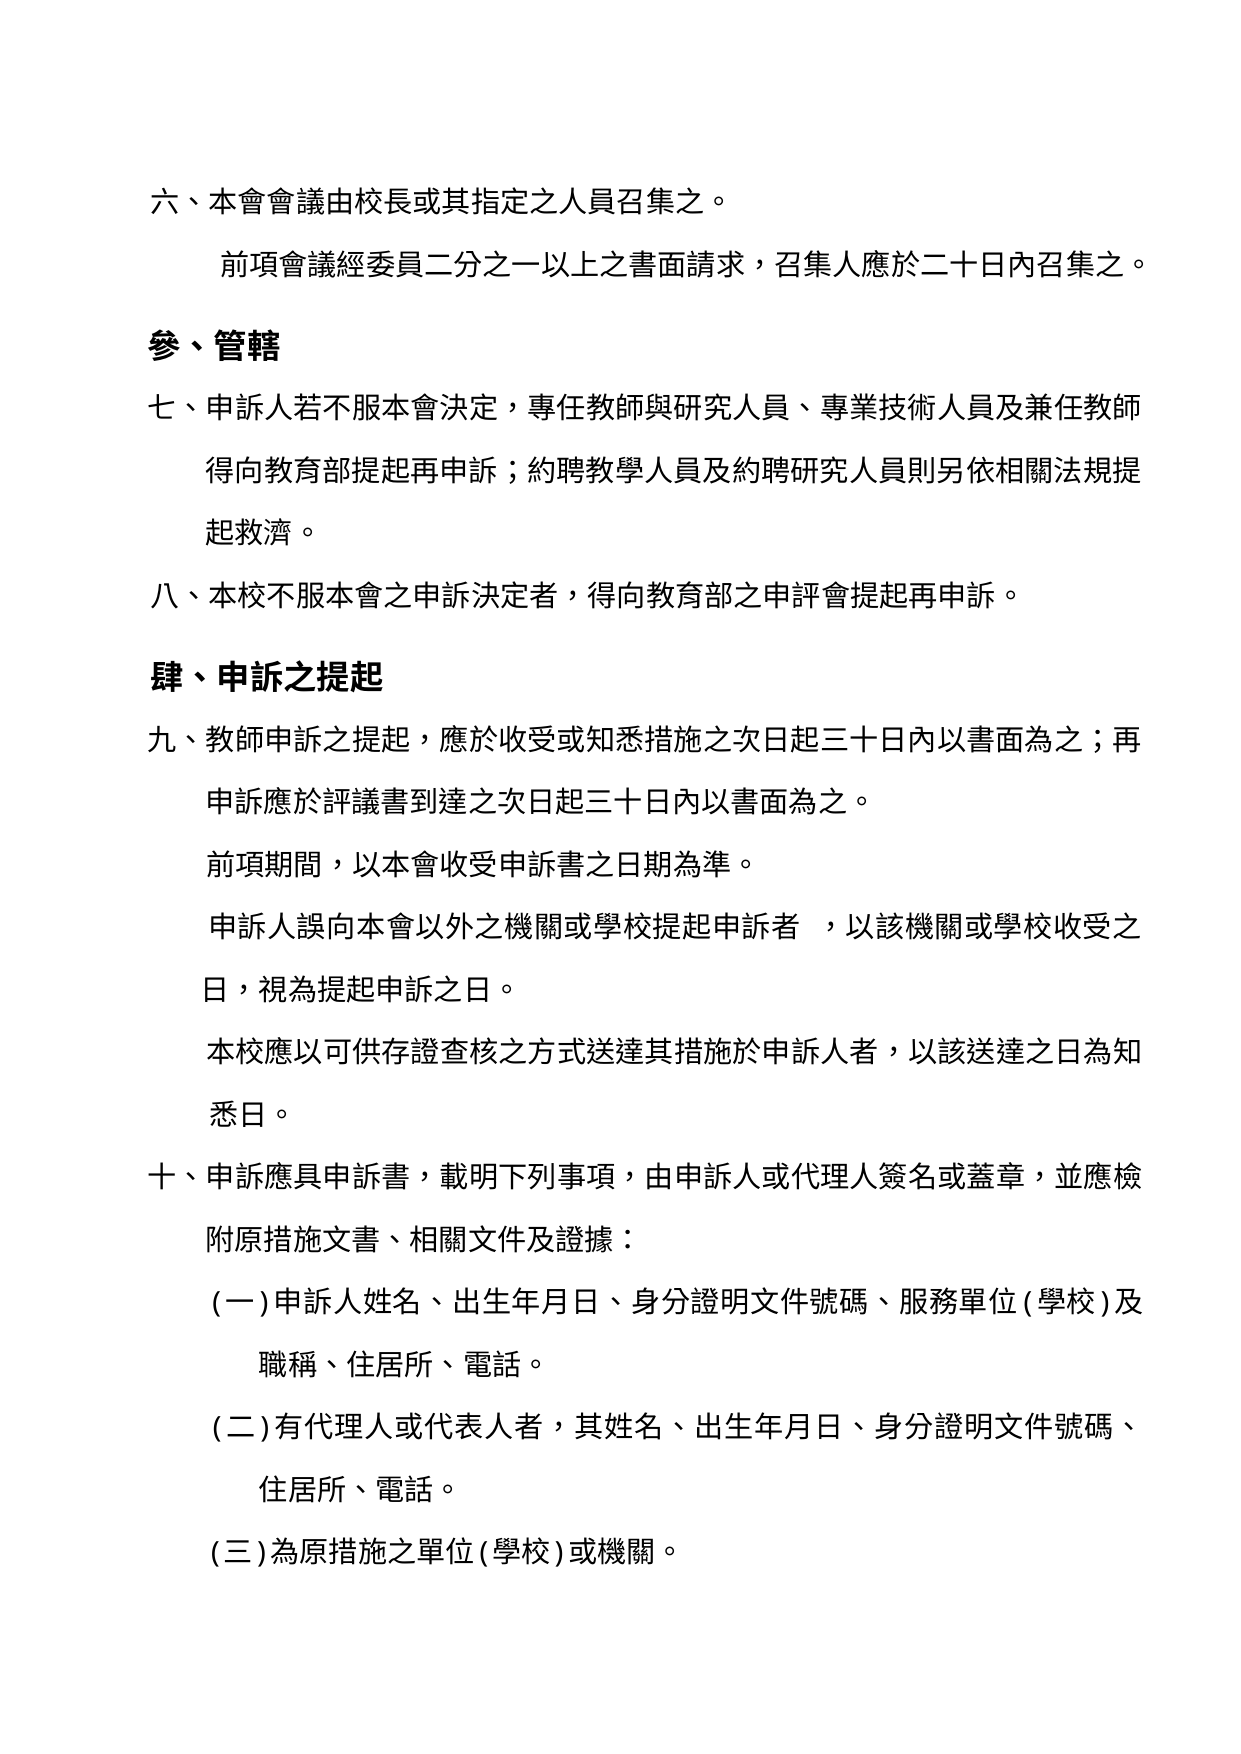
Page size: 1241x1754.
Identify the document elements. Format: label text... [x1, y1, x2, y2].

text 六、本會會議由校長或其指定之人員召集之。 [150, 158, 1144, 221]
text 申訴人誤向本會以外之機關或學校提起申訴者 ，以該機關或學校收受之日，視為提起申訴之日。 [171, 883, 1144, 1008]
text 參、管轄 [147, 302, 1144, 364]
text 前項會議經委員二分之一以上之書面請求，召集人應於二十日內召集之。 [150, 221, 1144, 283]
text 十、申訴應具申訴書，載明下列事項，由申訴人或代理人簽名或蓋章，並應檢附原措施文書、相關文件及證據： [147, 1133, 1144, 1258]
text (二)有代理人或代表人者，其姓名、出生年月日、身分證明文件號碼、住居所、電話。 [171, 1383, 1144, 1508]
text 前項期間，以本會收受申訴書之日期為準。 [171, 821, 1144, 883]
text 七、申訴人若不服本會決定，專任教師與研究人員、專業技術人員及兼任教師得向教育部提起再申訴；約聘教學人員及約聘研究人員則另依相關法規提起救濟。 [147, 364, 1144, 552]
text 本校應以可供存證查核之方式送達其措施於申訴人者，以該送達之日為知悉日。 [188, 1008, 1144, 1133]
text (一)申訴人姓名、出生年月日、身分證明文件號碼、服務單位(學校)及職稱、住居所、電話。 [171, 1258, 1144, 1383]
text (三)為原措施之單位(學校)或機關。 [171, 1508, 1144, 1571]
text 九、教師申訴之提起，應於收受或知悉措施之次日起三十日內以書面為之；再申訴應於評議書到達之次日起三十日內以書面為之。 [147, 696, 1144, 821]
text 八、本校不服本會之申訴決定者，得向教育部之申評會提起再申訴。 [150, 552, 1144, 614]
text 肆、申訴之提起 [150, 633, 1144, 696]
